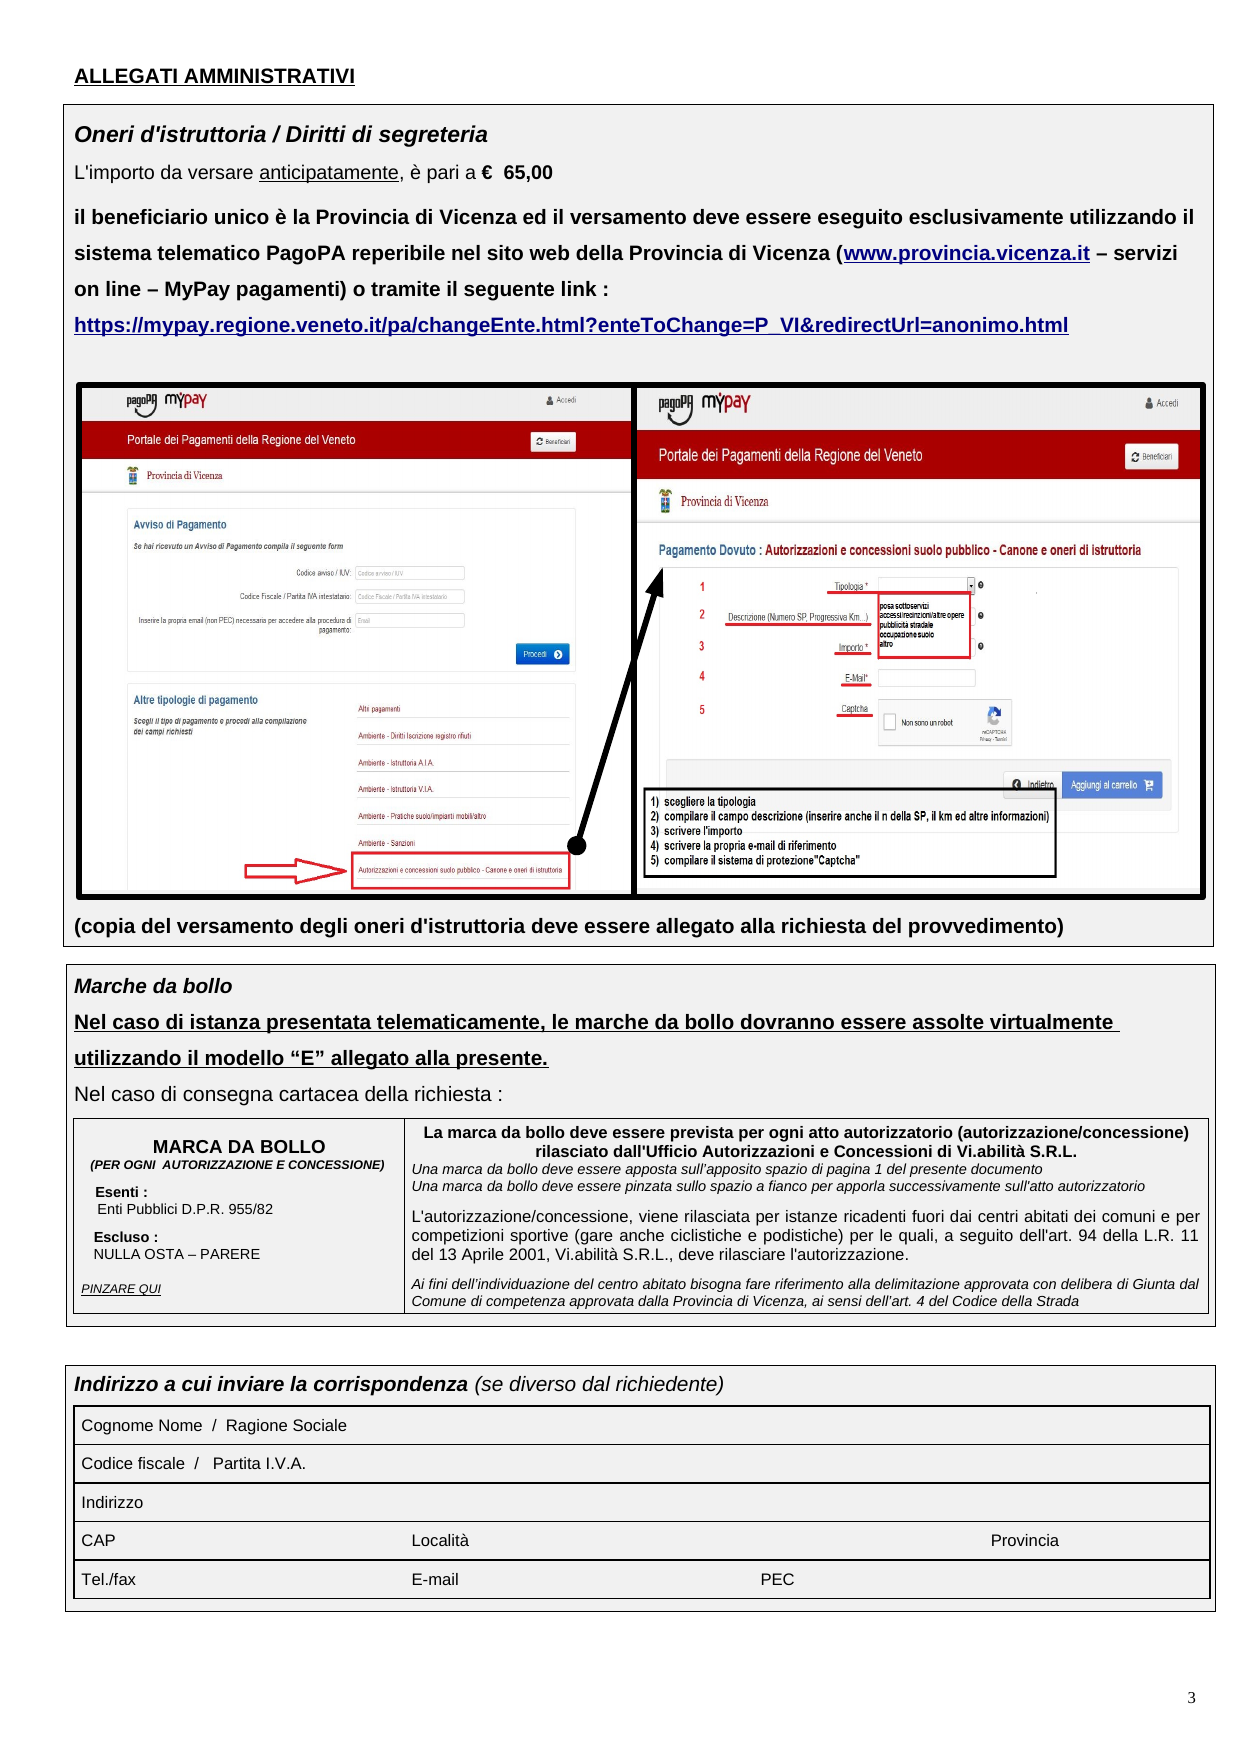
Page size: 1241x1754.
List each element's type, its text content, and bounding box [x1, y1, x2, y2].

picture [637, 388, 1200, 888]
subtitle ALLEGATI AMMINISTRATIVI [74, 64, 1181, 88]
picture [82, 388, 631, 890]
